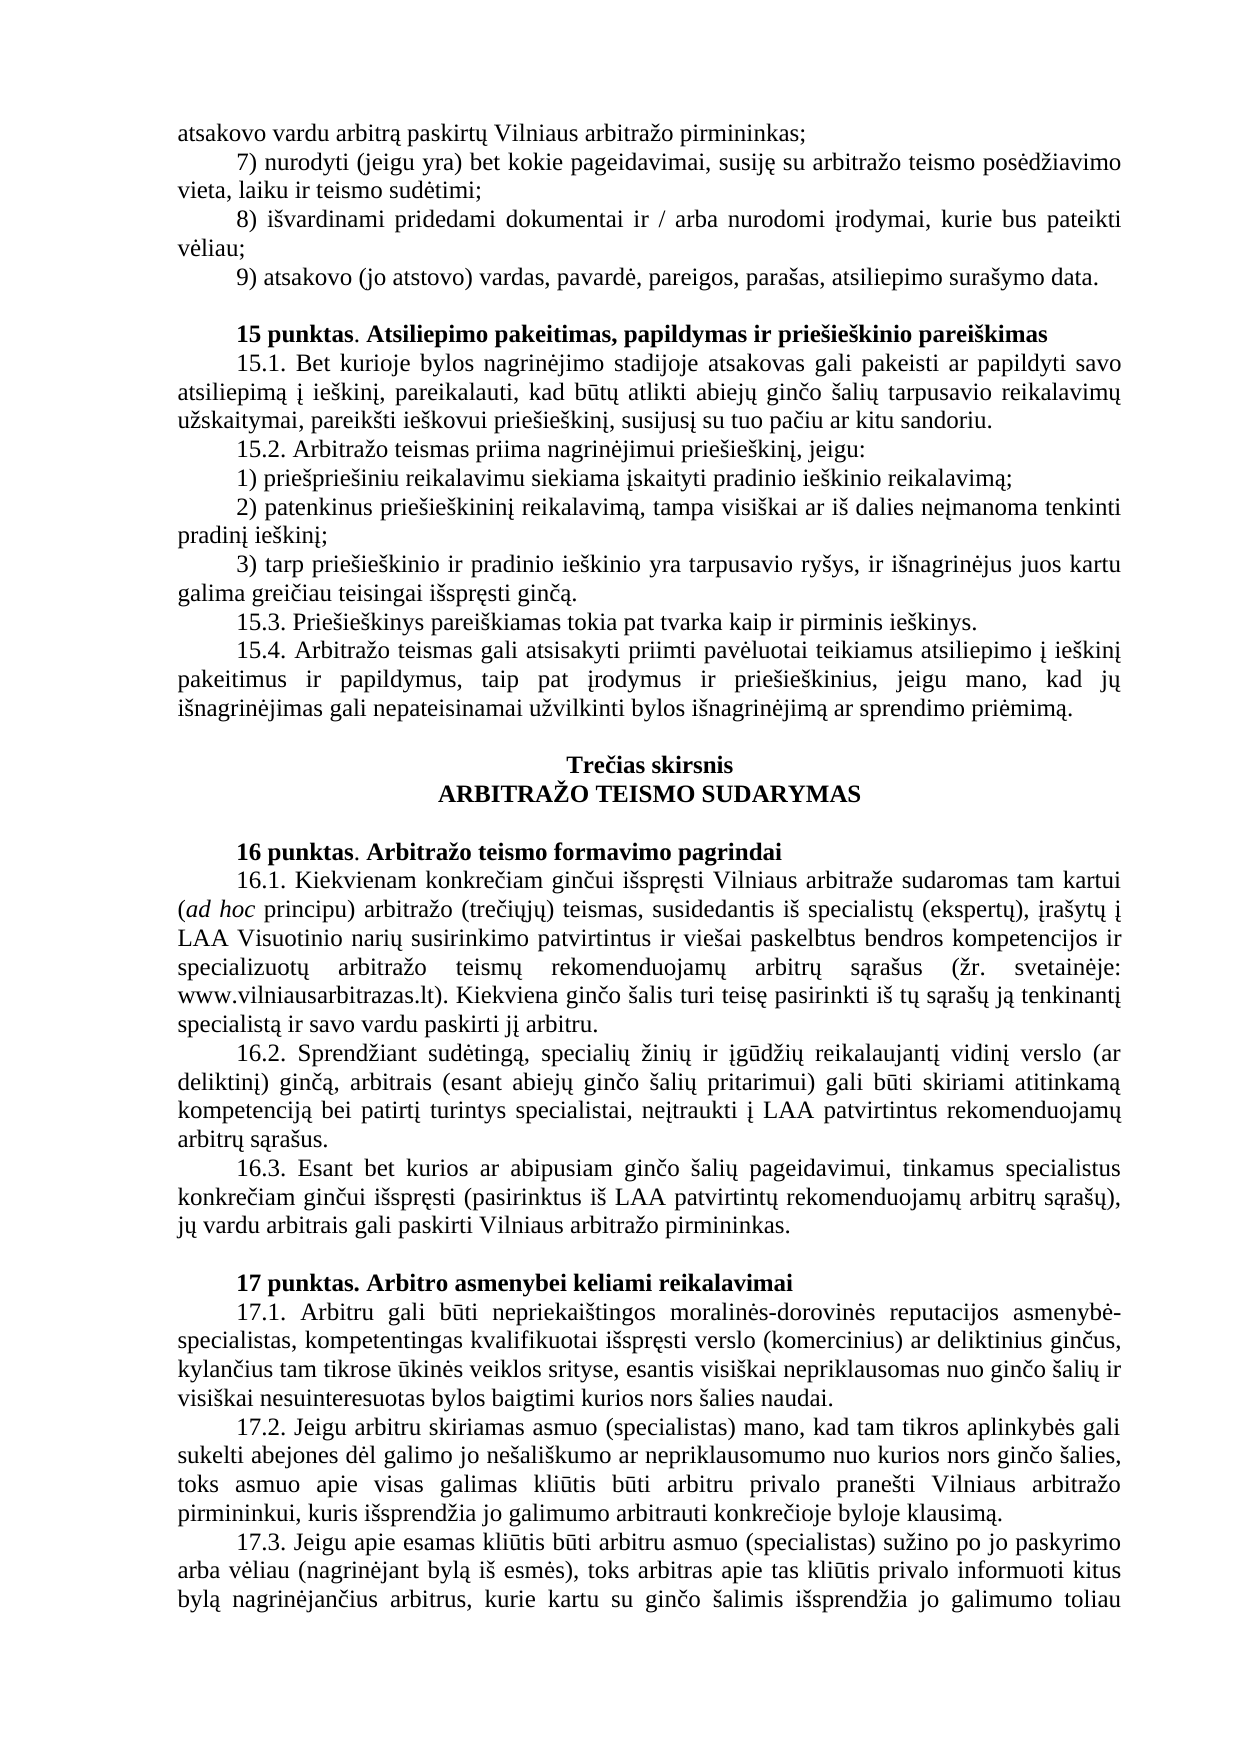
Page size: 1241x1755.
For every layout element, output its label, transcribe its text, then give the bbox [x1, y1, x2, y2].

text 16.3. Esant bet kurios ar abipusiam ginčo šalių pageidavimui, tinkamus specialistus konkrečiam ginčui išspręsti (pasirinktus iš LAA patvirtintų rekomenduojamų arbitrų sąrašų), jų vardu arbitrais gali paskirti Vilniaus arbitražo pirmininkas. [177, 1153, 1122, 1239]
text 17 punktas. Arbitro asmenybei keliami reikalavimai [177, 1268, 1122, 1297]
text 15 punktas. Atsiliepimo pakeitimas, papildymas ir priešieškinio pareiškimas [177, 319, 1122, 348]
text 3) tarp priešieškinio ir pradinio ieškinio yra tarpusavio ryšys, ir išnagrinėjus juos kartu galima greičiau teisingai išspręsti ginčą. [177, 549, 1122, 607]
text 15.2. Arbitražo teismas priima nagrinėjimui priešieškinį, jeigu: [177, 434, 1122, 463]
text Trečias skirsnis [177, 751, 1122, 779]
text 9) atsakovo (jo atstovo) vardas, pavardė, pareigos, parašas, atsiliepimo surašymo data. [177, 262, 1122, 291]
text 17.3. Jeigu apie esamas kliūtis būti arbitru asmuo (specialistas) sužino po jo paskyrimo arba vėliau (nagrinėjant bylą iš esmės), toks arbitras apie tas kliūtis privalo informuoti kitus bylą nagrinėjančius arbitrus, kurie kartu su ginčo šalimis išsprendžia jo galimumo toliau [177, 1527, 1122, 1613]
text 15.3. Priešieškinys pareiškiamas tokia pat tvarka kaip ir pirminis ieškinys. [177, 607, 1122, 636]
text 15.1. Bet kurioje bylos nagrinėjimo stadijoje atsakovas gali pakeisti ar papildyti savo atsiliepimą į ieškinį, pareikalauti, kad būtų atlikti abiejų ginčo šalių tarpusavio reikalavimų užskaitymai, pareikšti ieškovui priešieškinį, susijusį su tuo pačiu ar kitu sandoriu. [177, 348, 1122, 434]
text 15.4. Arbitražo teismas gali atsisakyti priimti pavėluotai teikiamus atsiliepimo į ieškinį pakeitimus ir papildymus, taip pat įrodymus ir priešieškinius, jeigu mano, kad jų išnagrinėjimas gali nepateisinamai užvilkinti bylos išnagrinėjimą ar sprendimo priėmimą. [177, 636, 1122, 722]
text 1) priešpriešiniu reikalavimu siekiama įskaityti pradinio ieškinio reikalavimą; [177, 463, 1122, 492]
text 16.1. Kiekvienam konkrečiam ginčui išspręsti Vilniaus arbitraže sudaromas tam kartui (ad hoc principu) arbitražo (trečiųjų) teismas, susidedantis iš specialistų (ekspertų), įrašytų į LAA Visuotinio narių susirinkimo patvirtintus ir viešai paskelbtus bendros kompetencijos ir specializuotų arbitražo teismų rekomenduojamų arbitrų sąrašus (žr. svetainėje: www.vilniausarbitrazas.lt). Kiekviena ginčo šalis turi teisę pasirinkti iš tų sąrašų ją tenkinantį specialistą ir savo vardu paskirti jį arbitru. [177, 866, 1122, 1038]
text 7) nurodyti (jeigu yra) bet kokie pageidavimai, susiję su arbitražo teismo posėdžiavimo vieta, laiku ir teismo sudėtimi; [177, 147, 1122, 204]
text 2) patenkinus priešieškininį reikalavimą, tampa visiškai ar iš dalies neįmanoma tenkinti pradinį ieškinį; [177, 492, 1122, 549]
text ARBITRAŽO TEISMO SUDARYMAS [177, 779, 1122, 808]
text 17.1. Arbitru gali būti nepriekaištingos moralinės-dorovinės reputacijos asmenybė-specialistas, kompetentingas kvalifikuotai išspręsti verslo (komercinius) ar deliktinius ginčus, kylančius tam tikrose ūkinės veiklos srityse, esantis visiškai nepriklausomas nuo ginčo šalių ir visiškai nesuinteresuotas bylos baigtimi kurios nors šalies naudai. [177, 1297, 1122, 1412]
text atsakovo vardu arbitrą paskirtų Vilniaus arbitražo pirmininkas; [177, 118, 1122, 147]
text 16 punktas. Arbitražo teismo formavimo pagrindai [177, 837, 1122, 866]
text 16.2. Sprendžiant sudėtingą, specialių žinių ir įgūdžių reikalaujantį vidinį verslo (ar deliktinį) ginčą, arbitrais (esant abiejų ginčo šalių pritarimui) gali būti skiriami atitinkamą kompetenciją bei patirtį turintys specialistai, neįtraukti į LAA patvirtintus rekomenduojamų arbitrų sąrašus. [177, 1038, 1122, 1153]
text 8) išvardinami pridedami dokumentai ir / arba nurodomi įrodymai, kurie bus pateikti vėliau; [177, 204, 1122, 262]
text 17.2. Jeigu arbitru skiriamas asmuo (specialistas) mano, kad tam tikros aplinkybės gali sukelti abejones dėl galimo jo nešališkumo ar nepriklausomumo nuo kurios nors ginčo šalies, toks asmuo apie visas galimas kliūtis būti arbitru privalo pranešti Vilniaus arbitražo pirmininkui, kuris išsprendžia jo galimumo arbitrauti konkrečioje byloje klausimą. [177, 1412, 1122, 1527]
